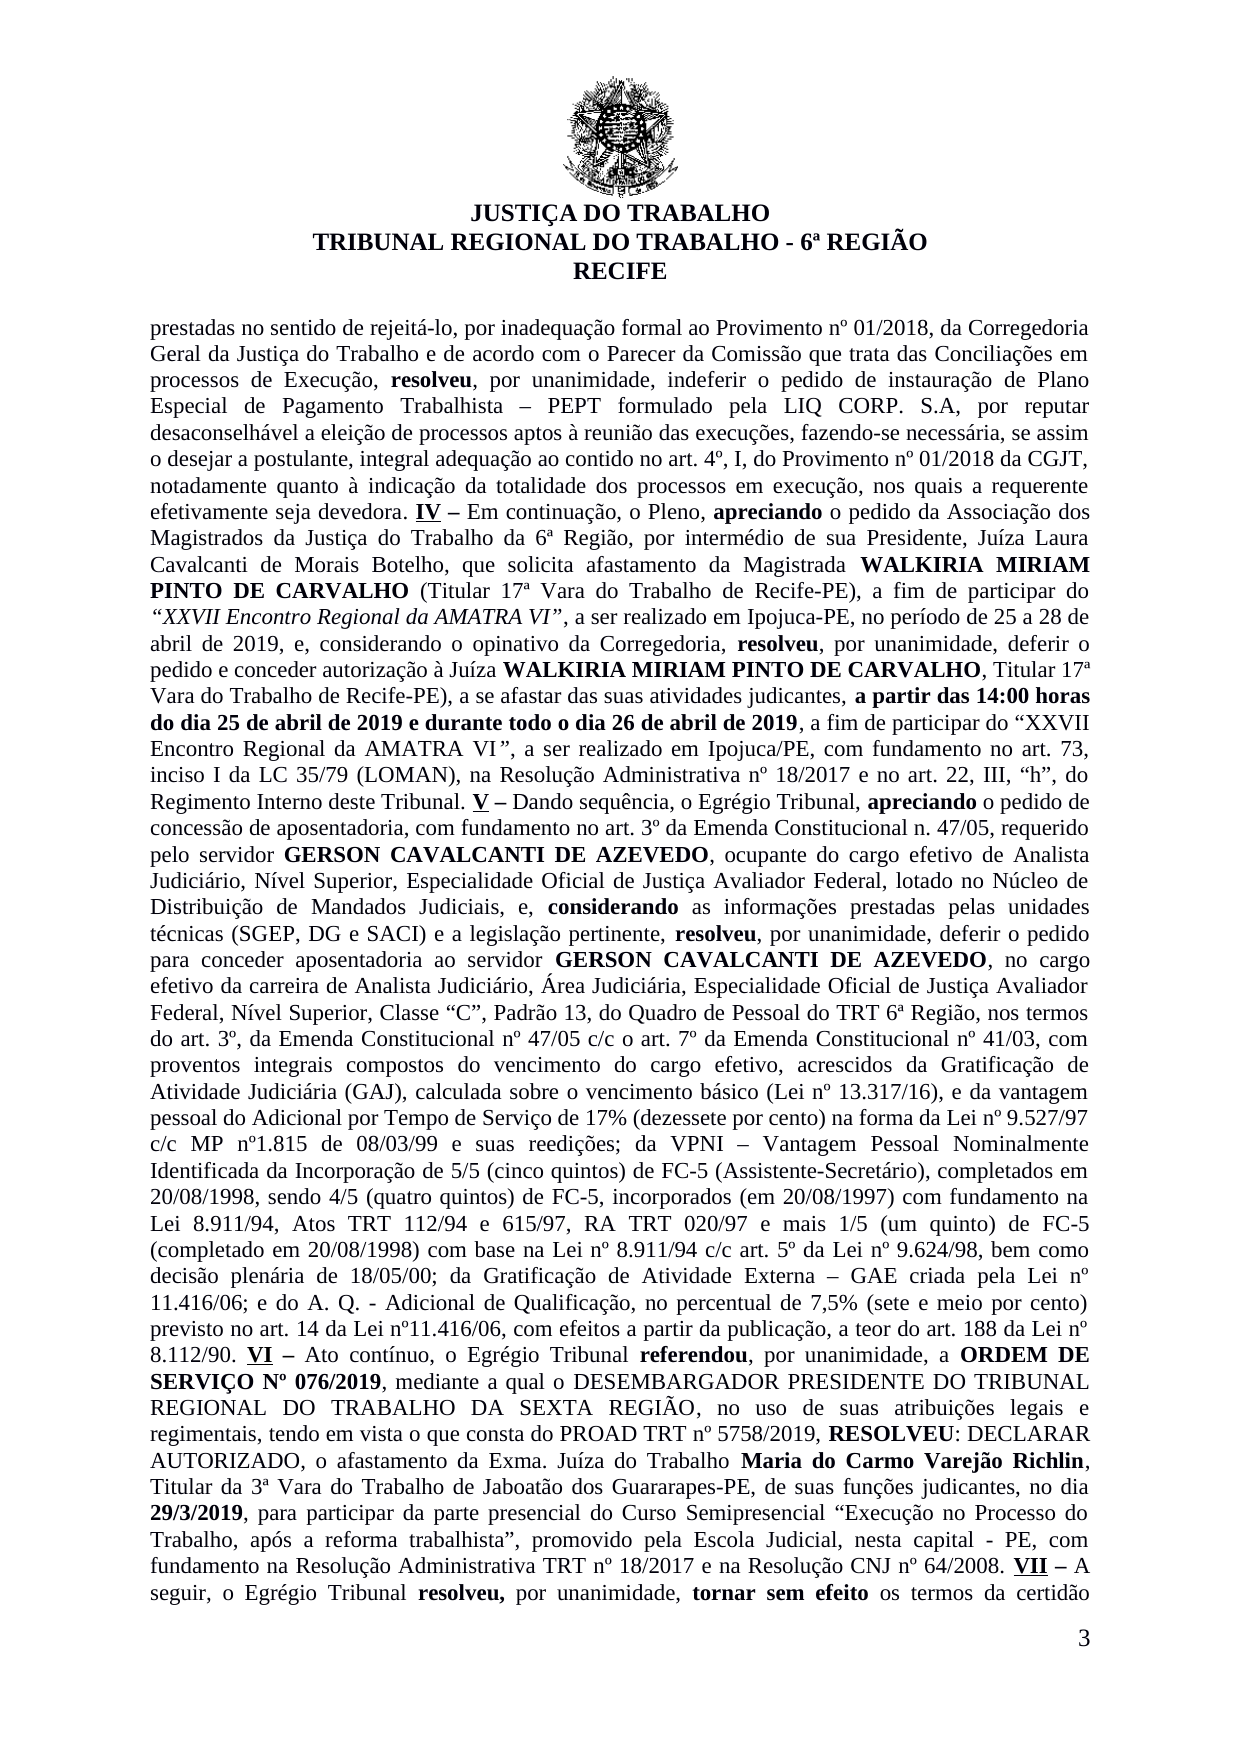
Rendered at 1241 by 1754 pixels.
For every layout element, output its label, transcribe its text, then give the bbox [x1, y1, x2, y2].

text prestadas no sentido de rejeitá-lo, por inadequação formal ao Provimento nº 01/2018, da Corregedoria Geral da Justiça do Trabalho e de acordo com o Parecer da Comissão que trata das Conciliações em processos de Execução, resolveu, por unanimidade, indeferir o pedido de instauração de Plano Especial de Pagamento Trabalhista – PEPT formulado pela LIQ CORP. S.A, por reputar desaconselhável a eleição de processos aptos à reunião das execuções, fazendo-se necessária, se assim o desejar a postulante, integral adequação ao contido no art. 4º, I, do Provimento nº 01/2018 da CGJT, notadamente quanto à indicação da totalidade dos processos em execução, nos quais a requerente efetivamente seja devedora. IV – Em continuação, o Pleno, apreciando o pedido da Associação dos Magistrados da Justiça do Trabalho da 6ª Região, por intermédio de sua Presidente, Juíza Laura Cavalcanti de Morais Botelho, que solicita afastamento da Magistrada WALKIRIA MIRIAM PINTO DE CARVALHO (Titular 17ª Vara do Trabalho de Recife-PE), a fim de participar do “XXVII Encontro Regional da AMATRA VI”, a ser realizado em Ipojuca-PE, no período de 25 a 28 de abril de 2019, e, considerando o opinativo da Corregedoria, resolveu, por unanimidade, deferir o pedido e conceder autorização à Juíza WALKIRIA MIRIAM PINTO DE CARVALHO, Titular 17ª Vara do Trabalho de Recife-PE), a se afastar das suas atividades judicantes, a partir das 14:00 horas do dia 25 de abril de 2019 e durante todo o dia 26 de abril de 2019, a fim de participar do “XXVII Encontro Regional da AMATRA VI”, a ser realizado em Ipojuca/PE, com fundamento no art. 73, inciso I da LC 35/79 (LOMAN), na Resolução Administrativa nº 18/2017 e no art. 22, III, “h”, do Regimento Interno deste Tribunal. V – Dando sequência, o Egrégio Tribunal, apreciando o pedido de concessão de aposentadoria, com fundamento no art. 3º da Emenda Constitucional n. 47/05, requerido pelo servidor GERSON CAVALCANTI DE AZEVEDO, ocupante do cargo efetivo de Analista Judiciário, Nível Superior, Especialidade Oficial de Justiça Avaliador Federal, lotado no Núcleo de Distribuição de Mandados Judiciais, e, considerando as informações prestadas pelas unidades técnicas (SGEP, DG e SACI) e a legislação pertinente, resolveu, por unanimidade, deferir o pedido para conceder aposentadoria ao servidor GERSON CAVALCANTI DE AZEVEDO, no cargo efetivo da carreira de Analista Judiciário, Área Judiciária, Especialidade Oficial de Justiça Avaliador Federal, Nível Superior, Classe “C”, Padrão 13, do Quadro de Pessoal do TRT 6ª Região, nos termos do art. 3º, da Emenda Constitucional nº 47/05 c/c o art. 7º da Emenda Constitucional nº 41/03, com proventos integrais compostos do vencimento do cargo efetivo, acrescidos da Gratificação de Atividade Judiciária (GAJ), calculada sobre o vencimento básico (Lei nº 13.317/16), e da vantagem pessoal do Adicional por Tempo de Serviço de 17% (dezessete por cento) na forma da Lei nº 9.527/97 c/c MP nº1.815 de 08/03/99 e suas reedições; da VPNI – Vantagem Pessoal Nominalmente Identificada da Incorporação de 5/5 (cinco quintos) de FC-5 (Assistente-Secretário), completados em 20/08/1998, sendo 4/5 (quatro quintos) de FC-5, incorporados (em 20/08/1997) com fundamento na Lei 8.911/94, Atos TRT 112/94 e 615/97, RA TRT 020/97 e mais 1/5 (um quinto) de FC-5 (completado em 20/08/1998) com base na Lei nº 8.911/94 c/c art. 5º da Lei nº 9.624/98, bem como decisão plenária de 18/05/00; da Gratificação de Atividade Externa – GAE criada pela Lei nº 11.416/06; e do A. Q. - Adicional de Qualificação, no percentual de 7,5% (sete e meio por cento) previsto no art. 14 da Lei nº11.416/06, com efeitos a partir da publicação, a teor do art. 188 da Lei nº 8.112/90. VI – Ato contínuo, o Egrégio Tribunal referendou, por unanimidade, a ORDEM DE SERVIÇO Nº 076/2019, mediante a qual o DESEMBARGADOR PRESIDENTE DO TRIBUNAL REGIONAL DO TRABALHO DA SEXTA REGIÃO, no uso de suas atribuições legais e regimentais, tendo em vista o que consta do PROAD TRT nº 5758/2019, RESOLVEU: DECLARAR AUTORIZADO, o afastamento da Exma. Juíza do Trabalho Maria do Carmo Varejão Richlin, Titular da 3ª Vara do Trabalho de Jaboatão dos Guararapes-PE, de suas funções judicantes, no dia 29/3/2019, para participar da parte presencial do Curso Semipresencial “Execução no Processo do Trabalho, após a reforma trabalhista”, promovido pela Escola Judicial, nesta capital - PE, com fundamento na Resolução Administrativa TRT nº 18/2017 e na Resolução CNJ nº 64/2008. VII – A seguir, o Egrégio Tribunal resolveu, por unanimidade, tornar sem efeito os termos da certidão [150, 313, 1090, 1605]
picture [560, 73, 681, 199]
